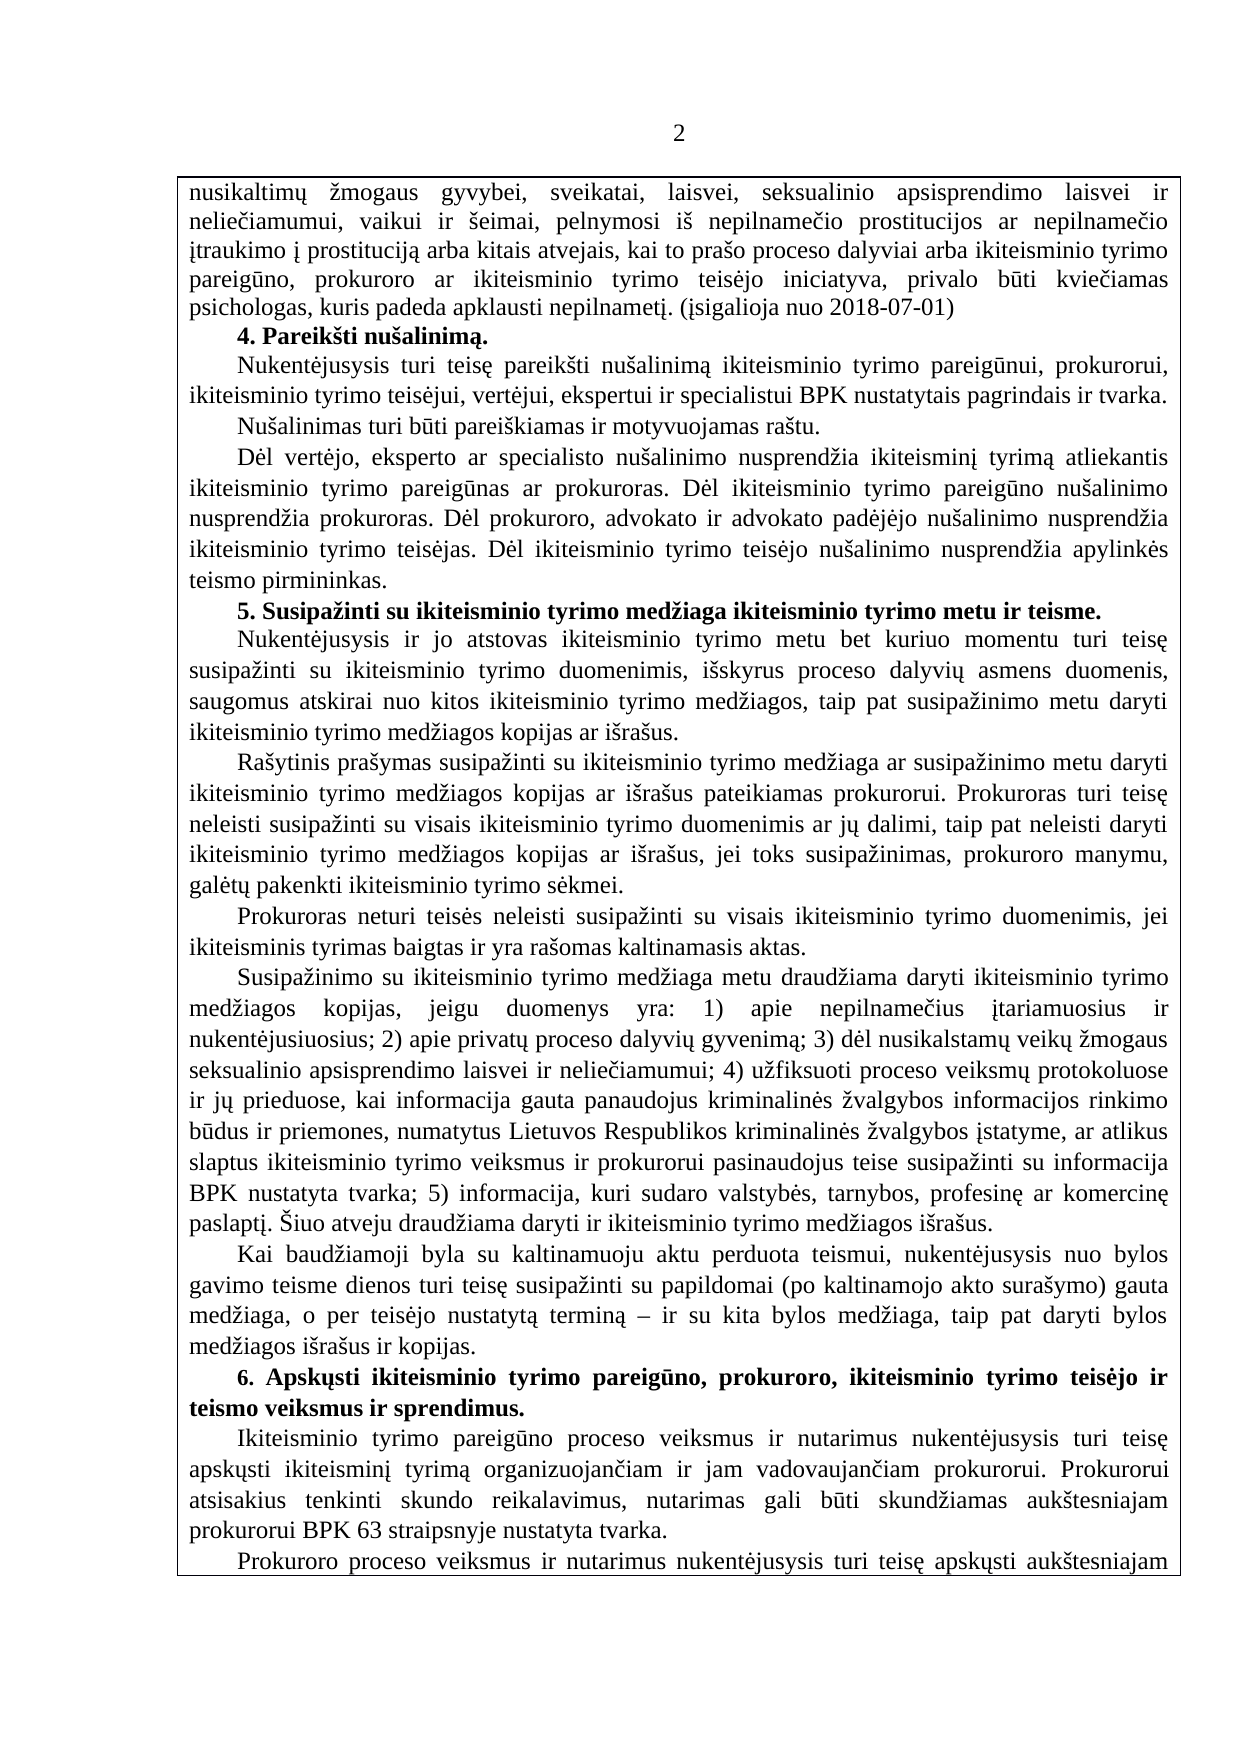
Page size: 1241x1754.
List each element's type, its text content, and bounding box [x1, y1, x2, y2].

table_header nusikaltimų žmogaus gyvybei, sveikatai, laisvei, seksualinio apsisprendimo laisvei ir neliečiamumui, vaikui ir šeimai, pelnymosi iš nepilnamečio prostitucijos ar nepilnamečio įtraukimo į prostituciją arba kitais atvejais, kai to prašo proceso dalyviai arba ikiteisminio tyrimo pareigūno, prokuroro ar ikiteisminio tyrimo teisėjo iniciatyva, privalo būti kviečiamas psichologas, kuris padeda apklausti nepilnametį. (įsigalioja nuo 2018-07-01) 4. Pareikšti nušalinimą. Nukentėjusysis turi teisę pareikšti nušalinimą ikiteisminio tyrimo pareigūnui, prokurorui, ikiteisminio tyrimo teisėjui, vertėjui, ekspertui ir specialistui BPK nustatytais pagrindais ir tvarka. Nušalinimas turi būti pareiškiamas ir motyvuojamas raštu. Dėl vertėjo, eksperto ar specialisto nušalinimo nusprendžia ikiteisminį tyrimą atliekantis ikiteisminio tyrimo pareigūnas ar prokuroras. Dėl ikiteisminio tyrimo pareigūno nušalinimo nusprendžia prokuroras. Dėl prokuroro, advokato ir advokato padėjėjo nušalinimo nusprendžia ikiteisminio tyrimo teisėjas. Dėl ikiteisminio tyrimo teisėjo nušalinimo nusprendžia apylinkės teismo pirmininkas. 5. Susipažinti su ikiteisminio tyrimo medžiaga ikiteisminio tyrimo metu ir teisme. Nukentėjusysis ir jo atstovas ikiteisminio tyrimo metu bet kuriuo momentu turi teisę susipažinti su ikiteisminio tyrimo duomenimis, išskyrus proceso dalyvių asmens duomenis, saugomus atskirai nuo kitos ikiteisminio tyrimo medžiagos, taip pat susipažinimo metu daryti ikiteisminio tyrimo medžiagos kopijas ar išrašus. Rašytinis prašymas susipažinti su ikiteisminio tyrimo medžiaga ar susipažinimo metu daryti ikiteisminio tyrimo medžiagos kopijas ar išrašus pateikiamas prokurorui. Prokuroras turi teisę neleisti susipažinti su visais ikiteisminio tyrimo duomenimis ar jų dalimi, taip pat neleisti daryti ikiteisminio tyrimo medžiagos kopijas ar išrašus, jei toks susipažinimas, prokuroro manymu, galėtų pakenkti ikiteisminio tyrimo sėkmei. Prokuroras neturi teisės neleisti susipažinti su visais ikiteisminio tyrimo duomenimis, jei ikiteisminis tyrimas baigtas ir yra rašomas kaltinamasis aktas. Susipažinimo su ikiteisminio tyrimo medžiaga metu draudžiama daryti ikiteisminio tyrimo medžiagos kopijas, jeigu duomenys yra: 1) apie nepilnamečius įtariamuosius ir nukentėjusiuosius; 2) apie privatų proceso dalyvių gyvenimą; 3) dėl nusikalstamų veikų žmogaus seksualinio apsisprendimo laisvei ir neliečiamumui; 4) užfiksuoti proceso veiksmų protokoluose ir jų prieduose, kai informacija gauta panaudojus kriminalinės žvalgybos informacijos rinkimo būdus ir priemones, numatytus Lietuvos Respublikos kriminalinės žvalgybos įstatyme, ar atlikus slaptus ikiteisminio tyrimo veiksmus ir prokurorui pasinaudojus teise susipažinti su informacija BPK nustatyta tvarka; 5) informacija, kuri sudaro valstybės, tarnybos, profesinę ar komercinę paslaptį. Šiuo atveju draudžiama daryti ir ikiteisminio tyrimo medžiagos išrašus. Kai baudžiamoji byla su kaltinamuoju aktu perduota teismui, nukentėjusysis nuo bylos gavimo teisme dienos turi teisę susipažinti su papildomai (po kaltinamojo akto surašymo) gauta medžiaga, o per teisėjo nustatytą terminą – ir su kita bylos medžiaga, taip pat daryti bylos medžiagos išrašus ir kopijas. 6. Apskųsti ikiteisminio tyrimo pareigūno, prokuroro, ikiteisminio tyrimo teisėjo ir teismo veiksmus ir sprendimus. Ikiteisminio tyrimo pareigūno proceso veiksmus ir nutarimus nukentėjusysis turi teisę apskųsti ikiteisminį tyrimą organizuojančiam ir jam vadovaujančiam prokurorui. Prokurorui atsisakius tenkinti skundo reikalavimus, nutarimas gali būti skundžiamas aukštesniajam prokurorui BPK 63 straipsnyje nustatyta tvarka. Prokuroro proceso veiksmus ir nutarimus nukentėjusysis turi teisę apskųsti aukštesniajam [178, 178, 1180, 1575]
